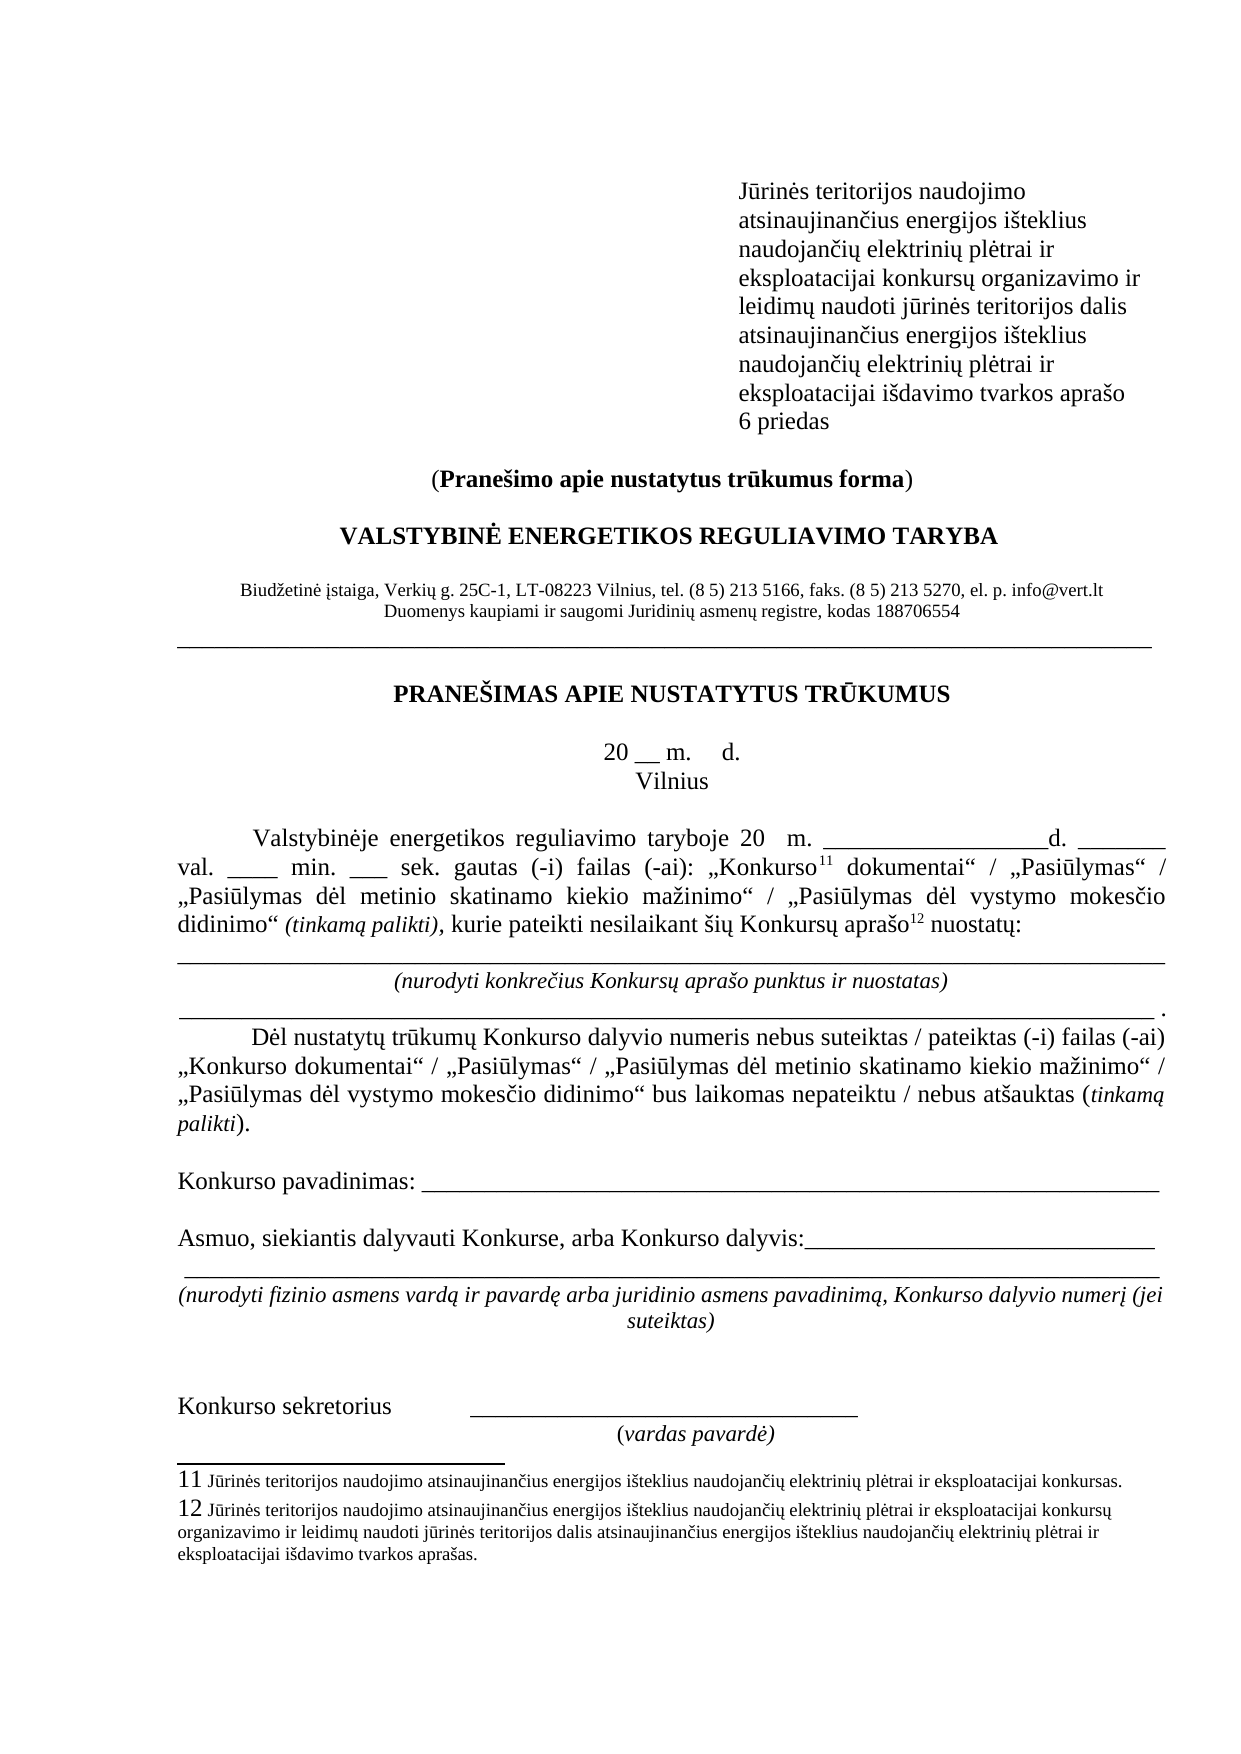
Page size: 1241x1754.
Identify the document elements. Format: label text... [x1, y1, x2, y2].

text ______________________________________________________________________________ [177, 1252, 1167, 1281]
text 20 __ m. d. [177, 737, 1167, 766]
text Valstybinėje energetikos reguliavimo taryboje 20 m. __________________d. _______ val. ____ min. ___ sek. gautas (-i) failas (-ai): „Konkurso dokumentai“ / „Pasiūlymas“ / „Pasiūlymas dėl metinio skatinamo kiekio mažinimo“ / „Pasiūlymas dėl vystymo mokesčio didinimo“ (tinkamą palikti), kurie pateikti nesilaikant šių Konkursų aprašo nuostatų: [177, 823, 1167, 938]
text Vilnius [177, 766, 1167, 794]
text Asmuo, siekiantis dalyvauti Konkurse, arba Konkurso dalyvis:____________________________ [177, 1223, 1167, 1252]
text VALSTYBINĖ ENERGETIKOS REGULIAVIMO TARYBA [177, 521, 1167, 550]
text ______________________________________________________________________________ . [177, 993, 1167, 1022]
text Jūrinės teritorijos naudojimo atsinaujinančius energijos išteklius naudojančių elektrinių plėtrai ir eksploatacijai konkursų organizavimo ir leidimų naudoti jūrinės teritorijos dalis atsinaujinančius energijos išteklius naudojančių elektrinių plėtrai ir eksploatacijai išdavimo tvarkos aprašo [738, 176, 1167, 406]
text Konkurso sekretorius _______________________________ [177, 1391, 1167, 1420]
text PRANEŠIMAS APIE NUSTATYTUS TRŪKUMUS [177, 679, 1167, 708]
text Dėl nustatytų trūkumų Konkurso dalyvio numeris nebus suteiktas / pateiktas (-i) failas (-ai) „Konkurso dokumentai“ / „Pasiūlymas“ / „Pasiūlymas dėl metinio skatinamo kiekio mažinimo“ / „Pasiūlymas dėl vystymo mokesčio didinimo“ bus laikomas nepateiktu / nebus atšauktas (tinkamą palikti). [177, 1022, 1167, 1137]
text _______________________________________________________________________________ [177, 938, 1167, 967]
text Jūrinės teritorijos naudojimo atsinaujinančius energijos išteklius naudojančių elektrinių plėtrai ir eksploatacijai konkursas. [177, 1464, 1167, 1493]
text (nurodyti fizinio asmens vardą ir pavardę arba juridinio asmens pavadinimą, Konkurso dalyvio numerį (jei suteiktas) [177, 1281, 1167, 1333]
text (vardas pavardė) [177, 1420, 1167, 1446]
text (nurodyti konkrečius Konkursų aprašo punktus ir nuostatas) [177, 967, 1167, 993]
text Biudžetinė įstaiga, Verkių g. 25C-1, LT-08223 Vilnius, tel. (8 5) 213 5166, faks. (8 5) 213 5270, el. p. info@vert.lt [177, 579, 1167, 600]
text Duomenys kaupiami ir saugomi Juridinių asmenų registre, kodas 188706554 [177, 600, 1167, 622]
text Jūrinės teritorijos naudojimo atsinaujinančius energijos išteklius naudojančių elektrinių plėtrai ir eksploatacijai konkursų organizavimo ir leidimų naudoti jūrinės teritorijos dalis atsinaujinančius energijos išteklius naudojančių elektrinių plėtrai ir eksploatacijai išdavimo tvarkos aprašas. [177, 1493, 1167, 1564]
text Konkurso pavadinimas: ___________________________________________________________ [177, 1166, 1167, 1194]
text (Pranešimo apie nustatytus trūkumus forma) [177, 464, 1167, 493]
text 6 priedas [738, 406, 1167, 435]
